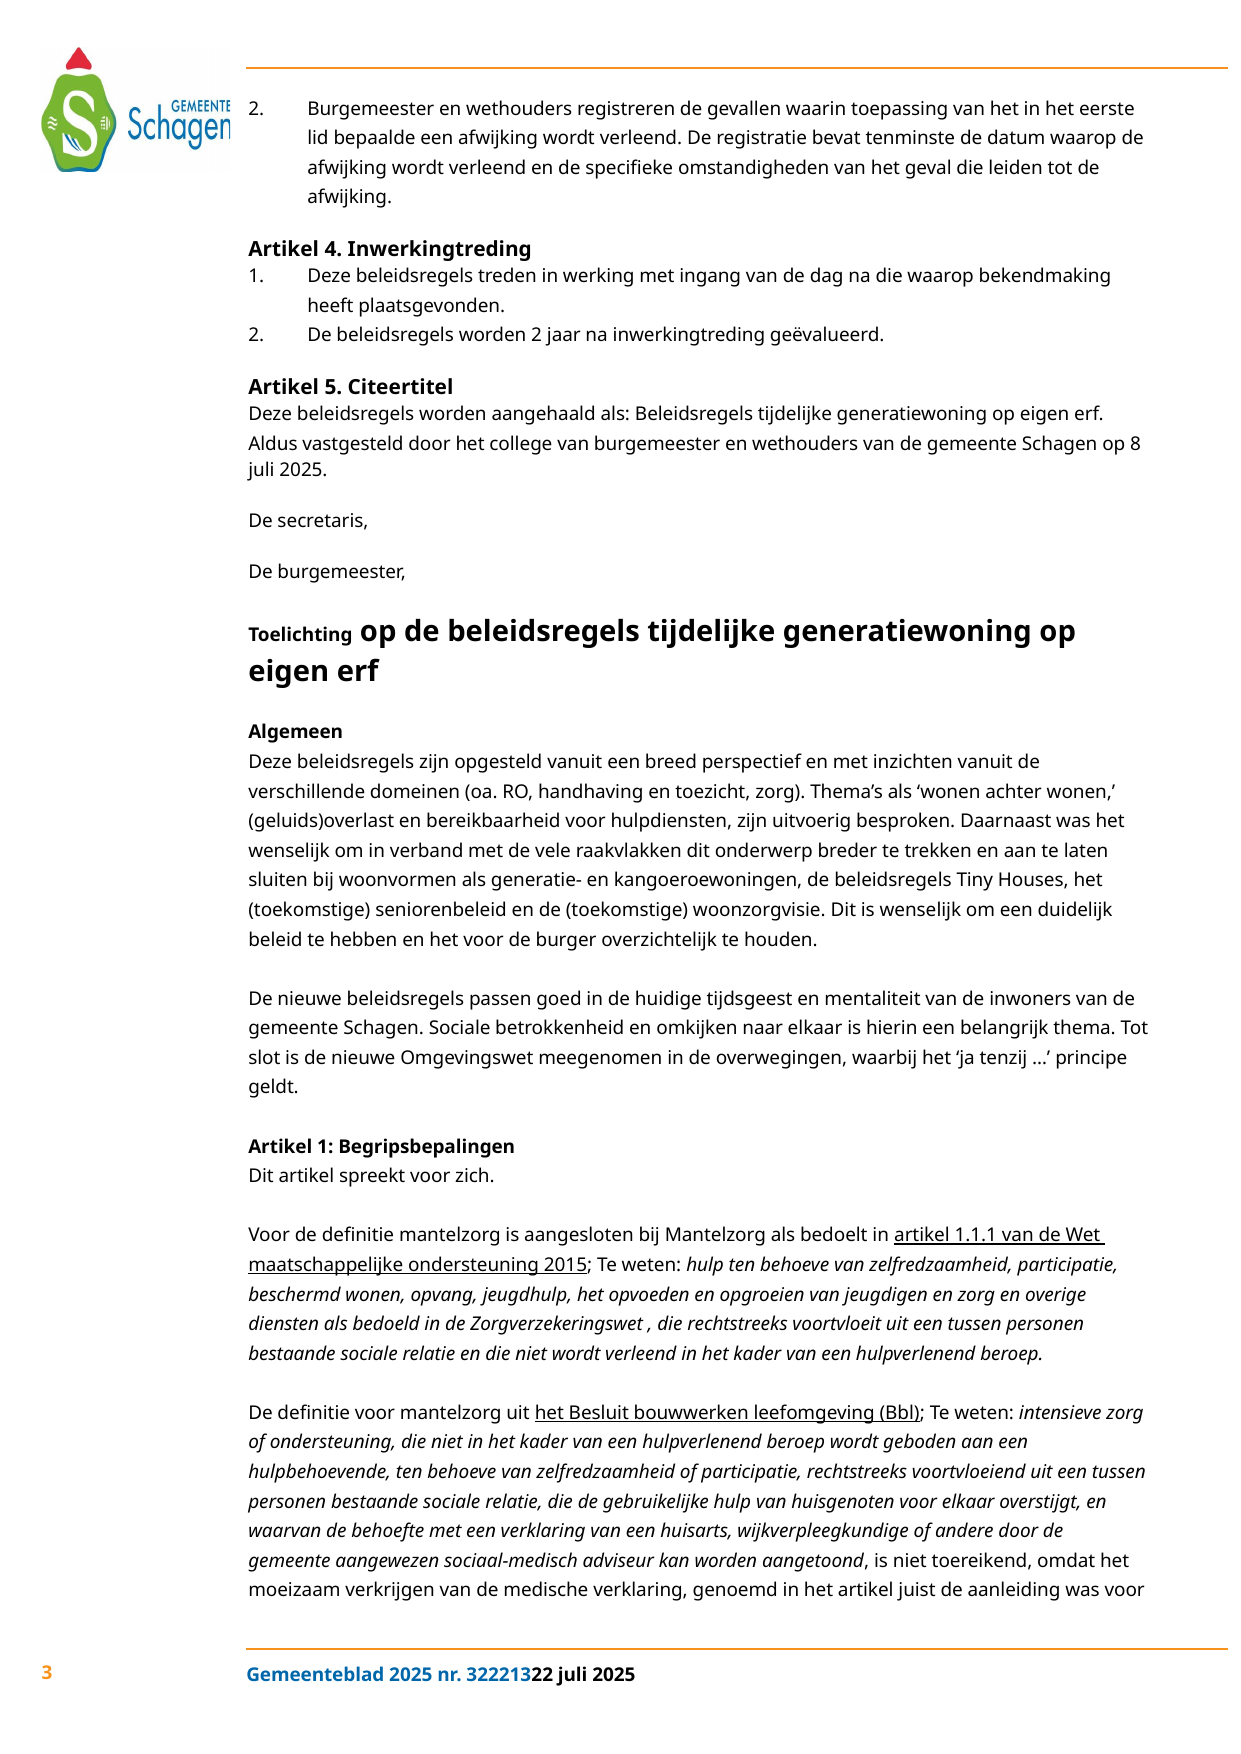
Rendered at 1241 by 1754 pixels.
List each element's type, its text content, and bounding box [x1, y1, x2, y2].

text Deze beleidsregels worden aangehaald als: Beleidsregels tijdelijke generatiewoning op eigen erf. [248, 400, 1152, 426]
text De burgemeester, [248, 559, 1152, 584]
text Aldus vastgesteld door het college van burgemeester en wethouders van de gemeente Schagen op 8 juli 2025. [248, 430, 1152, 481]
text Voor de definitie mantelzorg is aangesloten bij Mantelzorg als bedoelt in artikel 1.1.1 van de Wet maatschappelijke ondersteuning 2015; Te weten: hulp ten behoeve van zelfredzaamheid, participatie, beschermd wonen, opvang, jeugdhulp, het opvoeden en opgroeien van jeugdigen en zorg en overige diensten als bedoeld in de Zorgverzekeringswet , die rechtstreeks voortvloeit uit een tussen personen bestaande sociale relatie en die niet wordt verleend in het kader van een hulpverlenend beroep. [248, 1222, 1152, 1366]
text Algemeen [248, 719, 1152, 744]
text Toelichting op de beleidsregels tijdelijke generatiewoning op eigen erf [248, 610, 1152, 689]
list Deze beleidsregels treden in werking met ingang van de dag na die waarop bekendmaking heeft plaatsgevonden. [248, 262, 1152, 318]
text De secretaris, [248, 507, 1152, 533]
picture [41, 47, 231, 172]
list Burgemeester en wethouders registreren de gevallen waarin toepassing van het in het eerste lid bepaalde een afwijking wordt verleend. De registratie bevat tenminste de datum waarop de afwijking wordt verleend en de specifieke omstandigheden van het geval die leiden tot de afwijking. [248, 95, 1152, 209]
text Deze beleidsregels zijn opgesteld vanuit een breed perspectief en met inzichten vanuit de verschillende domeinen (oa. RO, handhaving en toezicht, zorg). Thema’s als ‘wonen achter wonen,’ (geluids)overlast en bereikbaarheid voor hulpdiensten, zijn uitvoerig besproken. Daarnaast was het wenselijk om in verband met de vele raakvlakken dit onderwerp breder te trekken en aan te laten sluiten bij woonvormen als generatie- en kangoeroewoningen, de beleidsregels Tiny Houses, het (toekomstige) seniorenbeleid en de (toekomstige) woonzorgvisie. Dit is wenselijk om een duidelijk beleid te hebben en het voor de burger overzichtelijk te houden. [248, 748, 1152, 951]
text Artikel 5. Citeertitel [248, 372, 1152, 400]
text Artikel 1: Begripsbepalingen [248, 1133, 1152, 1158]
text Dit artikel spreekt voor zich. [248, 1162, 1152, 1188]
text Artikel 4. Inwerkingtreding [248, 234, 1152, 262]
text De definitie voor mantelzorg uit het Besluit bouwwerken leefomgeving (Bbl); Te weten: intensieve zorg of ondersteuning, die niet in het kader van een hulpverlenend beroep wordt geboden aan een hulpbehoevende, ten behoeve van zelfredzaamheid of participatie, rechtstreeks voortvloeiend uit een tussen personen bestaande sociale relatie, die de gebruikelijke hulp van huisgenoten voor elkaar overstijgt, en waarvan de behoefte met een verklaring van een huisarts, wijkverpleegkundige of andere door de gemeente aangewezen sociaal-medisch adviseur kan worden aangetoond, is niet toereikend, omdat het moeizaam verkrijgen van de medische verklaring, genoemd in het artikel juist de aanleiding was voor [248, 1399, 1152, 1602]
text De nieuwe beleidsregels passen goed in de huidige tijdsgeest en mentaliteit van de inwoners van de gemeente Schagen. Sociale betrokkenheid en omkijken naar elkaar is hierin een belangrijk thema. Tot slot is de nieuwe Omgevingswet meegenomen in de overwegingen, waarbij het ‘ja tenzij …’ principe geldt. [248, 985, 1152, 1099]
list De beleidsregels worden 2 jaar na inwerkingtreding geëvalueerd. [248, 322, 1152, 347]
